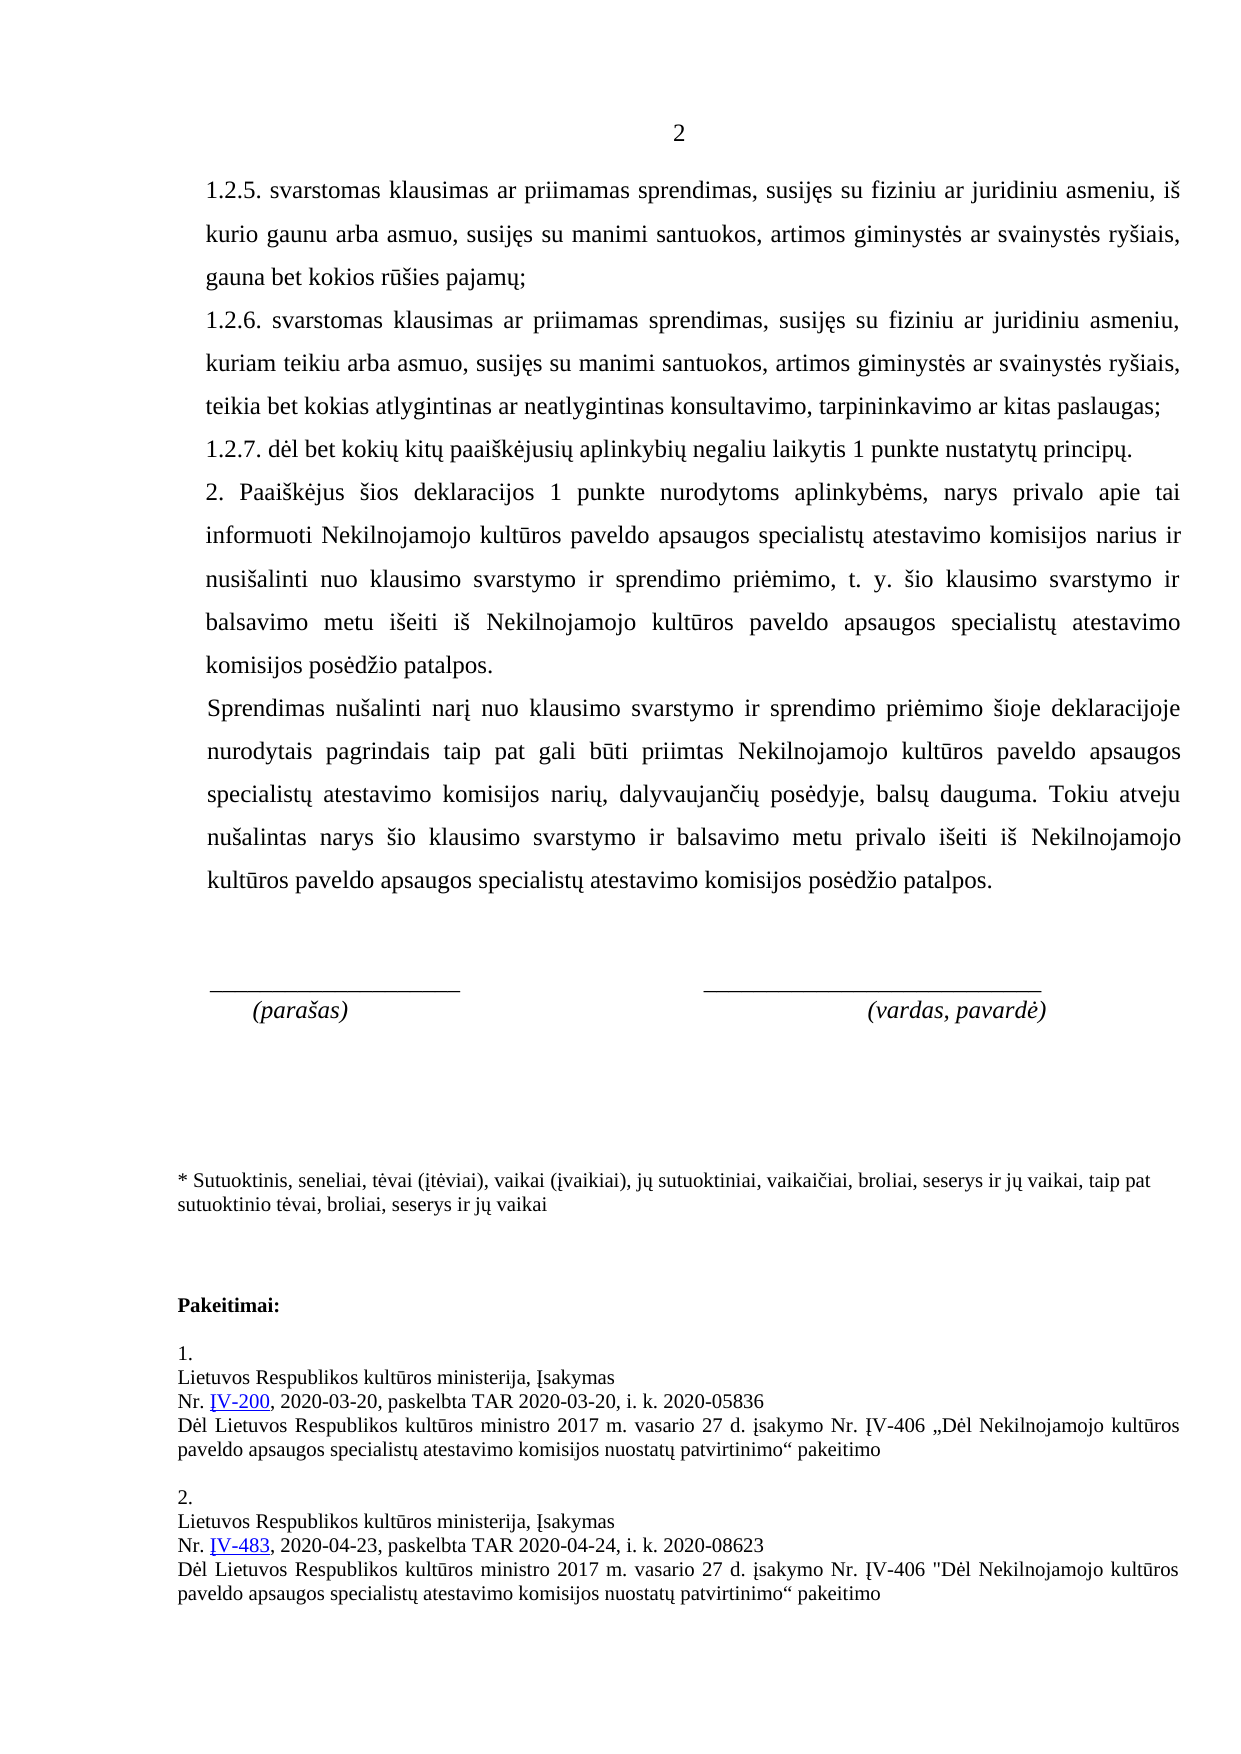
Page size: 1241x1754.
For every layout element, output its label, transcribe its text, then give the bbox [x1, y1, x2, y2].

text 1. [177, 1341, 1181, 1365]
text Dėl Lietuvos Respublikos kultūros ministro 2017 m. vasario 27 d. įsakymo Nr. ĮV-406 "Dėl Nekilnojamojo kultūros paveldo apsaugos specialistų atestavimo komisijos nuostatų patvirtinimo“ pakeitimo [177, 1557, 1181, 1605]
text 2. [177, 1485, 1181, 1509]
text 2. Paaiškėjus šios deklaracijos 1 punkte nurodytoms aplinkybėms, narys privalo apie tai informuoti Nekilnojamojo kultūros paveldo apsaugos specialistų atestavimo komisijos narius ir nusišalinti nuo klausimo svarstymo ir sprendimo priėmimo, t. y. šio klausimo svarstymo ir balsavimo metu išeiti iš Nekilnojamojo kultūros paveldo apsaugos specialistų atestavimo komisijos posėdžio patalpos. [205, 477, 1181, 679]
text Lietuvos Respublikos kultūros ministerija, Įsakymas [177, 1509, 1181, 1533]
text (parašas) (vardas, pavardė) [177, 995, 1181, 1024]
text Sprendimas nušalinti narį nuo klausimo svarstymo ir sprendimo priėmimo šioje deklaracijoje nurodytais pagrindais taip pat gali būti priimtas Nekilnojamojo kultūros paveldo apsaugos specialistų atestavimo komisijos narių, dalyvaujančių posėdyje, balsų dauguma. Tokiu atveju nušalintas narys šio klausimo svarstymo ir balsavimo metu privalo išeiti iš Nekilnojamojo kultūros paveldo apsaugos specialistų atestavimo komisijos posėdžio patalpos. [207, 693, 1181, 894]
text Lietuvos Respublikos kultūros ministerija, Įsakymas [177, 1365, 1181, 1389]
text * Sutuoktinis, seneliai, tėvai (įtėviai), vaikai (įvaikiai), jų sutuoktiniai, vaikaičiai, broliai, seserys ir jų vaikai, taip pat sutuoktinio tėvai, broliai, seserys ir jų vaikai [177, 1167, 1181, 1216]
text 1.2.6. svarstomas klausimas ar priimamas sprendimas, susijęs su fiziniu ar juridiniu asmeniu, kuriam teikiu arba asmuo, susijęs su manimi santuokos, artimos giminystės ar svainystės ryšiais, teikia bet kokias atlygintinas ar neatlygintinas konsultavimo, tarpininkavimo ar kitas paslaugas; [205, 305, 1181, 420]
text Nr. ĮV-483, 2020-04-23, paskelbta TAR 2020-04-24, i. k. 2020-08623 [177, 1533, 1181, 1557]
text 1.2.7. dėl bet kokių kitų paaiškėjusių aplinkybių negaliu laikytis 1 punkte nustatytų principų. [205, 434, 1181, 463]
text Dėl Lietuvos Respublikos kultūros ministro 2017 m. vasario 27 d. įsakymo Nr. ĮV-406 „Dėl Nekilnojamojo kultūros paveldo apsaugos specialistų atestavimo komisijos nuostatų patvirtinimo“ pakeitimo [177, 1413, 1181, 1461]
text Pakeitimai: [177, 1292, 1181, 1317]
text Nr. ĮV-200, 2020-03-20, paskelbta TAR 2020-03-20, i. k. 2020-05836 [177, 1389, 1181, 1413]
text ____________________ ___________________________ [177, 966, 1181, 995]
text 1.2.5. svarstomas klausimas ar priimamas sprendimas, susijęs su fiziniu ar juridiniu asmeniu, iš kurio gaunu arba asmuo, susijęs su manimi santuokos, artimos giminystės ar svainystės ryšiais, gauna bet kokios rūšies pajamų; [205, 176, 1181, 291]
